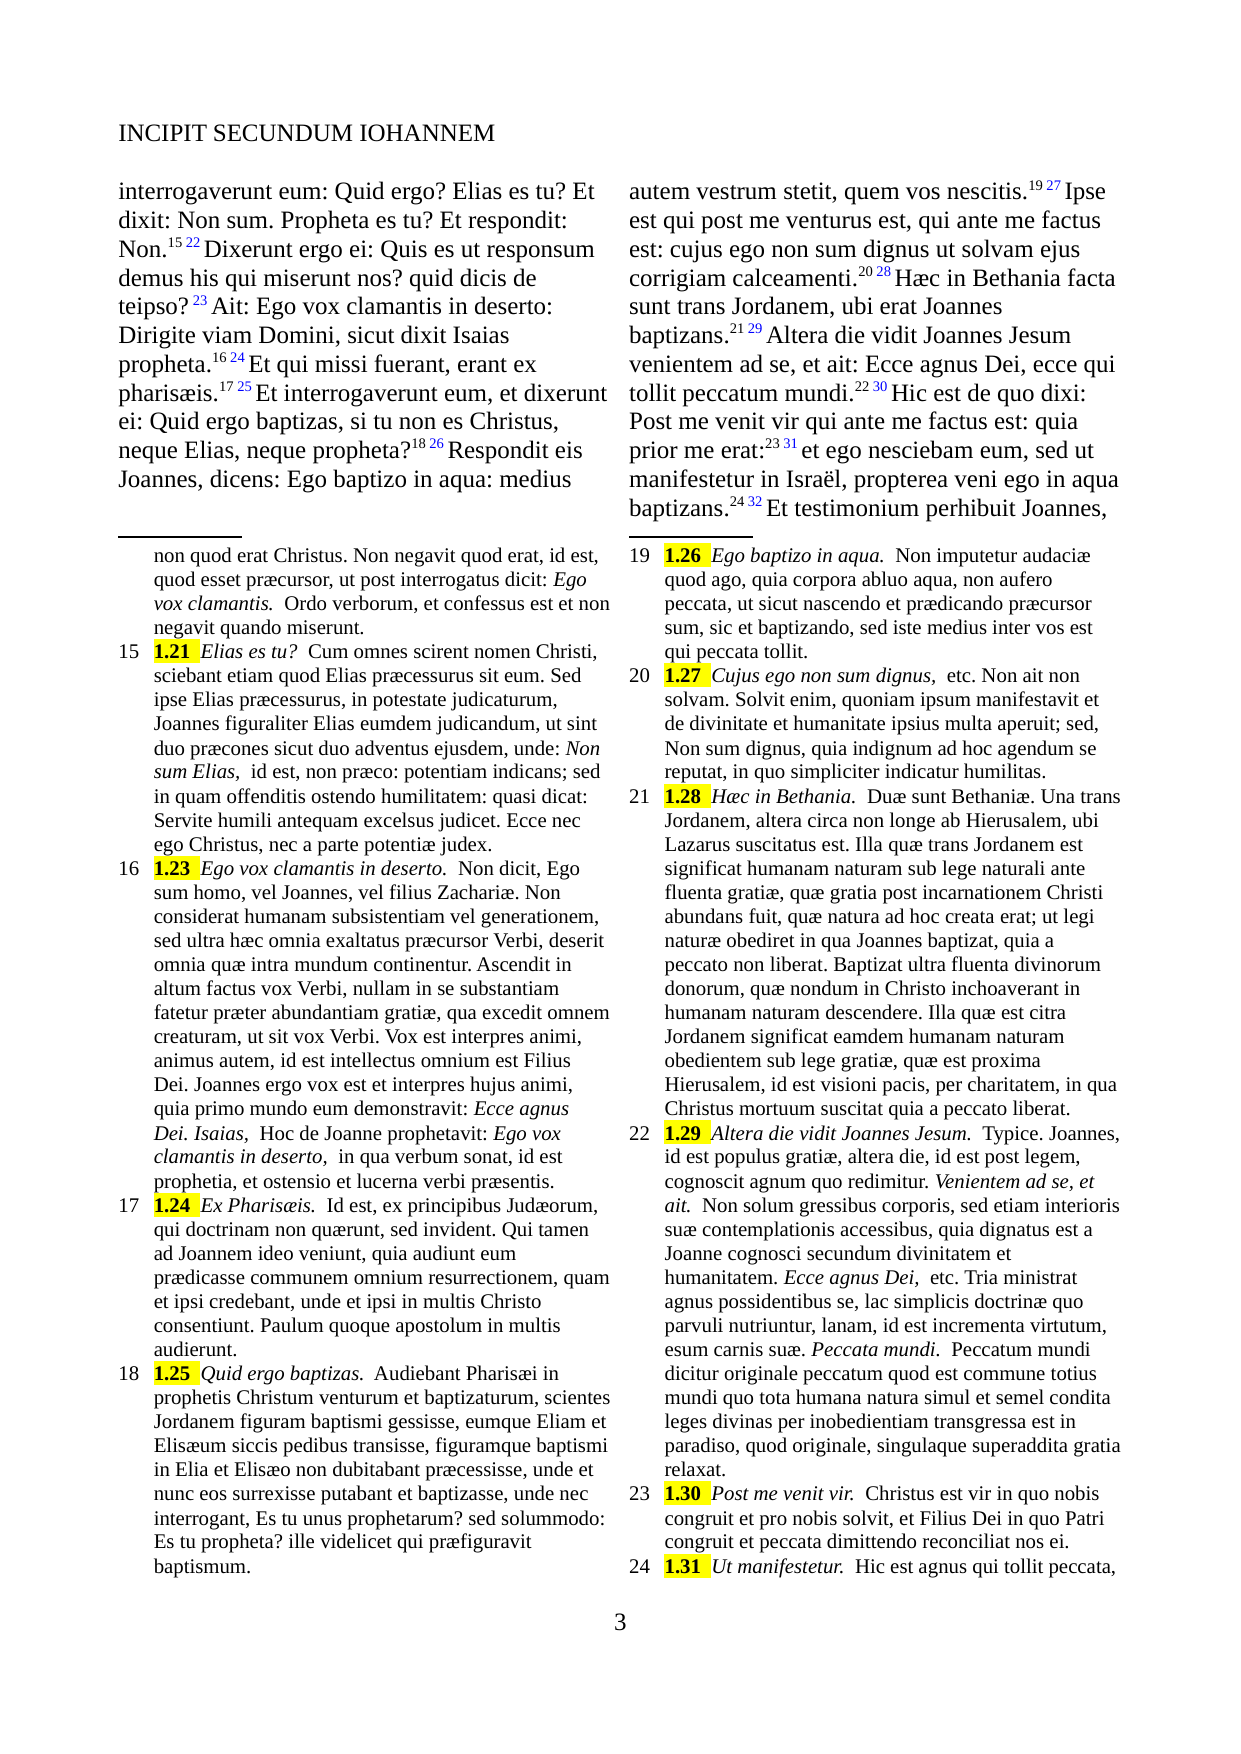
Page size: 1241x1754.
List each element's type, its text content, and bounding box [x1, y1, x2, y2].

text 1 [In principio erat Verbum, et Verbum erat apud Deum, et Deus erat Verbum. 2 Hoc erat in principio apud Deum. 3 Omnia per ipsum facta sunt: et sine ipso factum est nihil, quod factum est. 4 In ipso vita erat, et vita erat lux hominum: 5 et lux in tenebris lucet, et tenebræ eam non comprehenderunt. 6 Fuit homo missus a Deo, cui nomen erat Joannes. 7 Hic venit in testimonium ut testimonium perhiberet de lumine, ut omnes crederent per illum. 8 Non erat ille lux, sed ut testimonium perhiberet de lumine. 9 Erat lux vera, quæ illuminat omnem hominem venientem in hunc mundum. 10 In mundo erat, et mundus per ipsum factus est, et mundus eum non cognovit. 11 In propria venit, et sui eum non receperunt. 12 Quotquot autem receperunt eum, dedit eis potestatem filios Dei fieri, his qui credunt in nomine ejus: 13 qui non ex sanguinibus, neque ex voluntate carnis, neque ex voluntate viri, sed ex Deo nati sunt. 14 Et Verbum caro factum est, et habitavit in nobis: et vidimus gloriam ejus, gloriam quasi unigeniti a Patre plenum gratiæ et veritatis. 15 Joannes testimonium perhibet de ipso, et clamat dicens: Hic erat quem dixi: Qui post me venturus est, ante me factus est: quia prior me erat. 16 Et de plenitudine ejus nos omnes accepimus, et gratiam pro gratia: 17 quia lex per Moysen data est, gratia et veritas per Jesum Christum facta est. 18 Deum nemo vidit umquam: unigenitus Filius, qui est in sinu Patris, ipse enarravit.] 19 Et hoc est testimonium Joannis, quando miserunt Judæi ab Jerosolymis sacerdotes et Levitas ad eum ut interrogarent eum: Tu quis es? 20 Et confessus est, et non negavit, et confessus est: Quia non sum ego Christus. 21 Et interrogaverunt eum: Quid ergo? Elias es tu? Et dixit: Non sum. Propheta es tu? Et respondit: Non. 22 Dixerunt ergo ei: Quis es ut responsum demus his qui miserunt nos? quid dicis de teipso? 23 Ait: Ego vox clamantis in deserto: Dirigite viam Domini, sicut dixit Isaias propheta. 24 Et qui missi fuerant, erant ex pharisæis. 25 Et interrogaverunt eum, et dixerunt ei: Quid ergo baptizas, si tu non es Christus, neque Elias, neque propheta? 26 Respondit eis Joannes, dicens: Ego baptizo in aqua: medius autem vestrum stetit, quem vos nescitis. 27 Ipse est qui post me venturus est, qui ante me factus est: cujus ego non sum dignus ut solvam ejus corrigiam calceamenti. 28 Hæc in Bethania facta sunt trans Jordanem, ubi erat Joannes baptizans. 29 Altera die vidit Joannes Jesum venientem ad se, et ait: Ecce agnus Dei, ecce qui tollit peccatum mundi. 30 Hic est de quo dixi: Post me venit vir qui ante me factus est: quia prior me erat: 31 et ego nesciebam eum, sed ut manifestetur in Israël, propterea veni ego in aqua baptizans. 32 Et testimonium perhibuit Joannes, dicens: Quia vidi Spiritum descendentem quasi columbam de cælo, et mansit super eum. 33 Et ego nesciebam eum: sed qui misit me baptizare in aqua, ille mihi dixit: Super quem videris Spiritum descendentem, et manentem super eum, hic est qui baptizat in Spiritu Sancto. 34 Et ego vidi: et testimonium perhibui quia hic est Filius Dei. 35 Altera die iterum stabat Joannes, et ex discipulis ejus duo. 36 Et respiciens Jesum ambulantem, dicit: Ecce agnus Dei. 37 Et audierunt eum duo discipuli loquentem, et secuti sunt Jesum. 38 Conversus autem Jesus, et videns eos sequentes se, dicit eis: Quid quæritis? Qui dixerunt ei: Rabbi (quod dicitur interpretatum Magister), ubi habitas? 39 Dicit eis: Venite et videte. Venerunt, et viderunt ubi maneret, et apud eum manserunt die illo: hora autem erat quasi decima. 40 Erat autem Andreas, frater Simonis Petri, unus ex duobus qui audierant a Joanne, et secuti fuerant eum. 41 Invenit hic primum fratrem suum Simonem, et dicit ei: Invenimus Messiam (quod est interpretatum Christus). 42 Et adduxit eum ad Jesum. Intuitus autem eum Jesus, dixit: Tu es Simon, filius Jona; tu vocaberis Cephas, quod interpretatur Petrus. 43 In crastinum voluit exire in Galilæam, et invenit Philippum. Et dicit ei Jesus: Sequere me. 44 Erat autem Philippus a Bethsaida, civitate Andreæ et Petri. 45 Invenit Philippus Nathanaël, et dicit ei: Quem scripsit Moyses in lege, et prophetæ, invenimus Jesum filium Joseph a Nazareth. 46 Et dixit ei Nathanaël: A Nazareth potest aliquid boni esse? Dicit ei Philippus: Veni et vide. 47 Vidit Jesus Nathanaël venientem ad se, et dicit de eo: Ecce vere Israëlita, in quo dolus non est. 48 Dicit ei Nathanaël: Unde me nosti? Respondit Jesus, et dixit ei: Priusquam te Philippus vocavit, cum esses sub ficu, vidi te. 49 Respondit ei Nathanaël, et ait: Rabbi, tu es Filius Dei, tu es rex Israël. 50 Respondit Jesus, et dixit ei: Quia dixi tibi: Vidi te sub ficu, credis; majus his videbis. 51 Et dicit ei: Amen, amen dico vobis, videbitis cælum apertum, et angelos Dei ascendentes, et descendentes supra Filium hominis. [118, 176, 611, 493]
text 1.28 Hæc in Bethania. Duæ sunt Bethaniæ. Una trans Jordanem, altera circa non longe ab Hierusalem, ubi Lazarus suscitatus est. Illa quæ trans Jordanem est significat humanam naturam sub lege naturali ante fluenta gratiæ, quæ gratia post incarnationem Christi abundans fuit, quæ natura ad hoc creata erat; ut legi naturæ obediret in qua Joannes baptizat, quia a peccato non liberat. Baptizat ultra fluenta divinorum donorum, quæ nondum in Christo inchoaverant in humanam naturam descendere. Illa quæ est citra Jordanem significat eamdem humanam naturam obedientem sub lege gratiæ, quæ est proxima Hierusalem, id est visioni pacis, per charitatem, in qua Christus mortuum suscitat quia a peccato liberat. [629, 783, 1122, 1120]
text 1.26 Ego baptizo in aqua. Non imputetur audaciæ quod ago, quia corpora abluo aqua, non aufero peccata, ut sicut nascendo et prædicando præcursor sum, sic et baptizando, sed iste medius inter vos est qui peccata tollit. [629, 543, 1122, 663]
text 1.23 Ego vox clamantis in deserto. Non dicit, Ego sum homo, vel Joannes, vel filius Zachariæ. Non considerat humanam subsistentiam vel generationem, sed ultra hæc omnia exaltatus præcursor Verbi, deserit omnia quæ intra mundum continentur. Ascendit in altum factus vox Verbi, nullam in se substantiam fatetur præter abundantiam gratiæ, qua excedit omnem creaturam, ut sit vox Verbi. Vox est interpres animi, animus autem, id est intellectus omnium est Filius Dei. Joannes ergo vox est et interpres hujus animi, quia primo mundo eum demonstravit: Ecce agnus Dei. Isaias, Hoc de Joanne prophetavit: Ego vox clamantis in deserto, in qua verbum sonat, id est prophetia, et ostensio et lucerna verbi præsentis. [118, 856, 611, 1193]
text 1.21 Elias es tu? Cum omnes scirent nomen Christi, sciebant etiam quod Elias præcessurus sit eum. Sed ipse Elias præcessurus, in potestate judicaturum, Joannes figuraliter Elias eumdem judicandum, ut sint duo præcones sicut duo adventus ejusdem, unde: Non sum Elias, id est, non præco: potentiam indicans; sed in quam offenditis ostendo humilitatem: quasi dicat: Servite humili antequam excelsus judicet. Ecce nec ego Christus, nec a parte potentiæ judex. [118, 639, 611, 856]
text 1.31 Ut manifestetur. Hic est agnus qui tollit peccata, [629, 1553, 1122, 1578]
text 1.27 Cujus ego non sum dignus, etc. Non ait non solvam. Solvit enim, quoniam ipsum manifestavit et de divinitate et humanitate ipsius multa aperuit; sed, Non sum dignus, quia indignum ad hoc agendum se reputat, in quo simpliciter indicatur humilitas. [629, 663, 1122, 783]
text 1.25 Quid ergo baptizas. Audiebant Pharisæi in prophetis Christum venturum et baptizaturum, scientes Jordanem figuram baptismi gessisse, eumque Eliam et Elisæum siccis pedibus transisse, figuramque baptismi in Elia et Elisæo non dubitabant præcessisse, unde et nunc eos surrexisse putabant et baptizasse, unde nec interrogant, Es tu unus prophetarum? sed solummodo: Es tu propheta? ille videlicet qui præfiguravit baptismum. [118, 1361, 611, 1578]
text 1.24 Ex Pharisæis. Id est, ex principibus Judæorum, qui doctrinam non quærunt, sed invident. Qui tamen ad Joannem ideo veniunt, quia audiunt eum prædicasse communem omnium resurrectionem, quam et ipsi credebant, unde et ipsi in multis Christo consentiunt. Paulum quoque apostolum in multis audierunt. [118, 1193, 611, 1361]
text 1.29 Altera die vidit Joannes Jesum. Typice. Joannes, id est populus gratiæ, altera die, id est post legem, cognoscit agnum quo redimitur. Venientem ad se, et ait. Non solum gressibus corporis, sed etiam interioris suæ contemplationis accessibus, quia dignatus est a Joanne cognosci secundum divinitatem et humanitatem. Ecce agnus Dei, etc. Tria ministrat agnus possidentibus se, lac simplicis doctrinæ quo parvuli nutriuntur, lanam, id est incrementa virtutum, esum carnis suæ. Peccata mundi. Peccatum mundi dicitur originale peccatum quod est commune totius mundi quo tota humana natura simul et semel condita leges divinas per inobedientiam transgressa est in paradiso, quod originale, singulaque superaddita gratia relaxat. [629, 1120, 1122, 1481]
text 1.30 Post me venit vir. Christus est vir in quo nobis congruit et pro nobis solvit, et Filius Dei in quo Patri congruit et peccata dimittendo reconciliat nos ei. [629, 1481, 1122, 1553]
text 1 [In principio erat Verbum, et Verbum erat apud Deum, et Deus erat Verbum. 2 Hoc erat in principio apud Deum. 3 Omnia per ipsum facta sunt: et sine ipso factum est nihil, quod factum est. 4 In ipso vita erat, et vita erat lux hominum: 5 et lux in tenebris lucet, et tenebræ eam non comprehenderunt. 6 Fuit homo missus a Deo, cui nomen erat Joannes. 7 Hic venit in testimonium ut testimonium perhiberet de lumine, ut omnes crederent per illum. 8 Non erat ille lux, sed ut testimonium perhiberet de lumine. 9 Erat lux vera, quæ illuminat omnem hominem venientem in hunc mundum. 10 In mundo erat, et mundus per ipsum factus est, et mundus eum non cognovit. 11 In propria venit, et sui eum non receperunt. 12 Quotquot autem receperunt eum, dedit eis potestatem filios Dei fieri, his qui credunt in nomine ejus: 13 qui non ex sanguinibus, neque ex voluntate carnis, neque ex voluntate viri, sed ex Deo nati sunt. 14 Et Verbum caro factum est, et habitavit in nobis: et vidimus gloriam ejus, gloriam quasi unigeniti a Patre plenum gratiæ et veritatis. 15 Joannes testimonium perhibet de ipso, et clamat dicens: Hic erat quem dixi: Qui post me venturus est, ante me factus est: quia prior me erat. 16 Et de plenitudine ejus nos omnes accepimus, et gratiam pro gratia: 17 quia lex per Moysen data est, gratia et veritas per Jesum Christum facta est. 18 Deum nemo vidit umquam: unigenitus Filius, qui est in sinu Patris, ipse enarravit.] 19 Et hoc est testimonium Joannis, quando miserunt Judæi ab Jerosolymis sacerdotes et Levitas ad eum ut interrogarent eum: Tu quis es? 20 Et confessus est, et non negavit, et confessus est: Quia non sum ego Christus. 21 Et interrogaverunt eum: Quid ergo? Elias es tu? Et dixit: Non sum. Propheta es tu? Et respondit: Non. 22 Dixerunt ergo ei: Quis es ut responsum demus his qui miserunt nos? quid dicis de teipso? 23 Ait: Ego vox clamantis in deserto: Dirigite viam Domini, sicut dixit Isaias propheta. 24 Et qui missi fuerant, erant ex pharisæis. 25 Et interrogaverunt eum, et dixerunt ei: Quid ergo baptizas, si tu non es Christus, neque Elias, neque propheta? 26 Respondit eis Joannes, dicens: Ego baptizo in aqua: medius autem vestrum stetit, quem vos nescitis. 27 Ipse est qui post me venturus est, qui ante me factus est: cujus ego non sum dignus ut solvam ejus corrigiam calceamenti. 28 Hæc in Bethania facta sunt trans Jordanem, ubi erat Joannes baptizans. 29 Altera die vidit Joannes Jesum venientem ad se, et ait: Ecce agnus Dei, ecce qui tollit peccatum mundi. 30 Hic est de quo dixi: Post me venit vir qui ante me factus est: quia prior me erat: 31 et ego nesciebam eum, sed ut manifestetur in Israël, propterea veni ego in aqua baptizans. 32 Et testimonium perhibuit Joannes, dicens: Quia vidi Spiritum descendentem quasi columbam de cælo, et mansit super eum. 33 Et ego nesciebam eum: sed qui misit me baptizare in aqua, ille mihi dixit: Super quem videris Spiritum descendentem, et manentem super eum, hic est qui baptizat in Spiritu Sancto. 34 Et ego vidi: et testimonium perhibui quia hic est Filius Dei. 35 Altera die iterum stabat Joannes, et ex discipulis ejus duo. 36 Et respiciens Jesum ambulantem, dicit: Ecce agnus Dei. 37 Et audierunt eum duo discipuli loquentem, et secuti sunt Jesum. 38 Conversus autem Jesus, et videns eos sequentes se, dicit eis: Quid quæritis? Qui dixerunt ei: Rabbi (quod dicitur interpretatum Magister), ubi habitas? 39 Dicit eis: Venite et videte. Venerunt, et viderunt ubi maneret, et apud eum manserunt die illo: hora autem erat quasi decima. 40 Erat autem Andreas, frater Simonis Petri, unus ex duobus qui audierant a Joanne, et secuti fuerant eum. 41 Invenit hic primum fratrem suum Simonem, et dicit ei: Invenimus Messiam (quod est interpretatum Christus). 42 Et adduxit eum ad Jesum. Intuitus autem eum Jesus, dixit: Tu es Simon, filius Jona; tu vocaberis Cephas, quod interpretatur Petrus. 43 In crastinum voluit exire in Galilæam, et invenit Philippum. Et dicit ei Jesus: Sequere me. 44 Erat autem Philippus a Bethsaida, civitate Andreæ et Petri. 45 Invenit Philippus Nathanaël, et dicit ei: Quem scripsit Moyses in lege, et prophetæ, invenimus Jesum filium Joseph a Nazareth. 46 Et dixit ei Nathanaël: A Nazareth potest aliquid boni esse? Dicit ei Philippus: Veni et vide. 47 Vidit Jesus Nathanaël venientem ad se, et dicit de eo: Ecce vere Israëlita, in quo dolus non est. 48 Dicit ei Nathanaël: Unde me nosti? Respondit Jesus, et dixit ei: Priusquam te Philippus vocavit, cum esses sub ficu, vidi te. 49 Respondit ei Nathanaël, et ait: Rabbi, tu es Filius Dei, tu es rex Israël. 50 Respondit Jesus, et dixit ei: Quia dixi tibi: Vidi te sub ficu, credis; majus his videbis. 51 Et dicit ei: Amen, amen dico vobis, videbitis cælum apertum, et angelos Dei ascendentes, et descendentes supra Filium hominis. [629, 176, 1122, 521]
text non quod erat Christus. Non negavit quod erat, id est, quod esset præcursor, ut post interrogatus dicit: Ego vox clamantis. Ordo verborum, et confessus est et non negavit quando miserunt. [118, 543, 611, 639]
